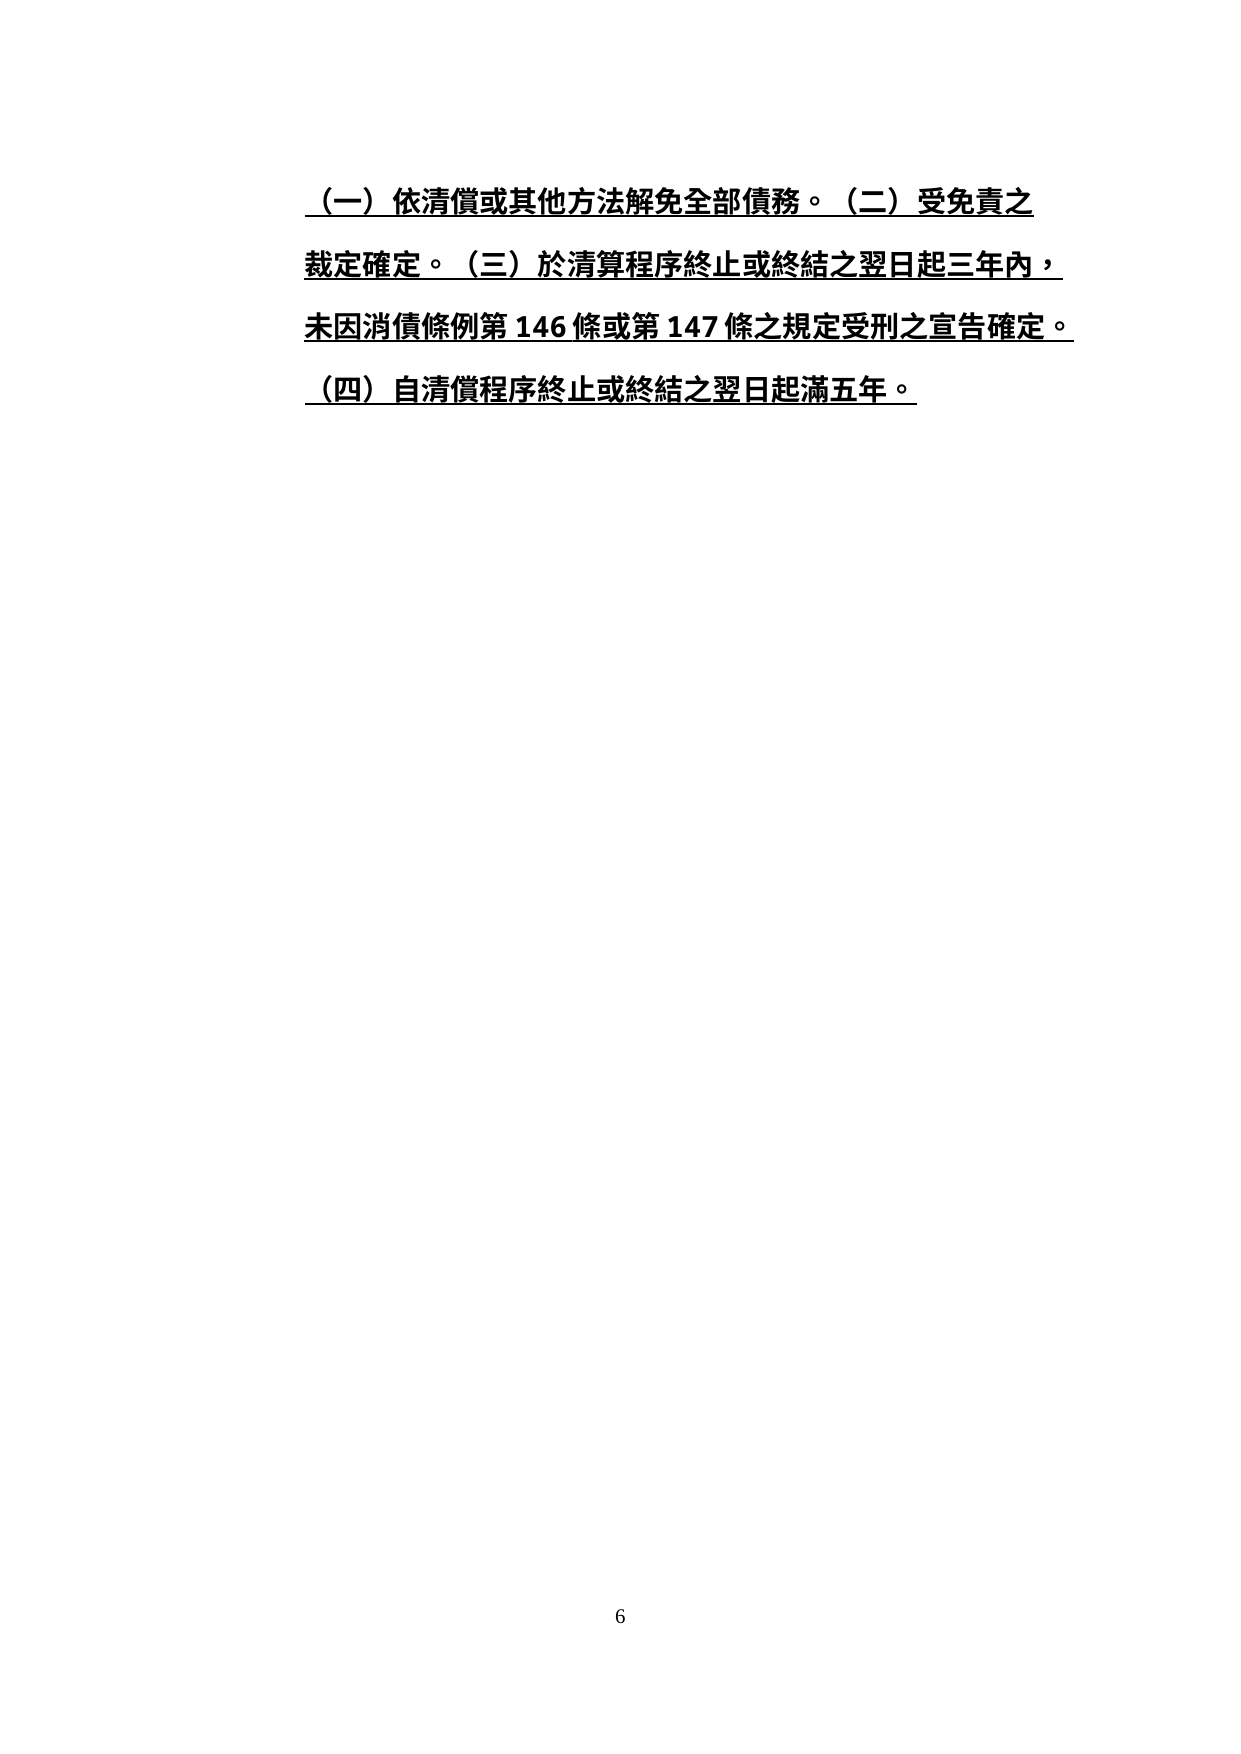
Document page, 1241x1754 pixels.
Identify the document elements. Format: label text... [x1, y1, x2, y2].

text 阿照答： 債務人有下列之情形之一，可以向法院聲請復權：（一）依清償或其他方法解免全部債務。（二）受免責之裁定確定。（三）於清算程序終止或終結之翌日起三年內，未因消債條例第146條或第147條之規定受刑之宣告確定。（四）自清償程序終止或終結之翌日起滿五年。 [187, 158, 1053, 408]
